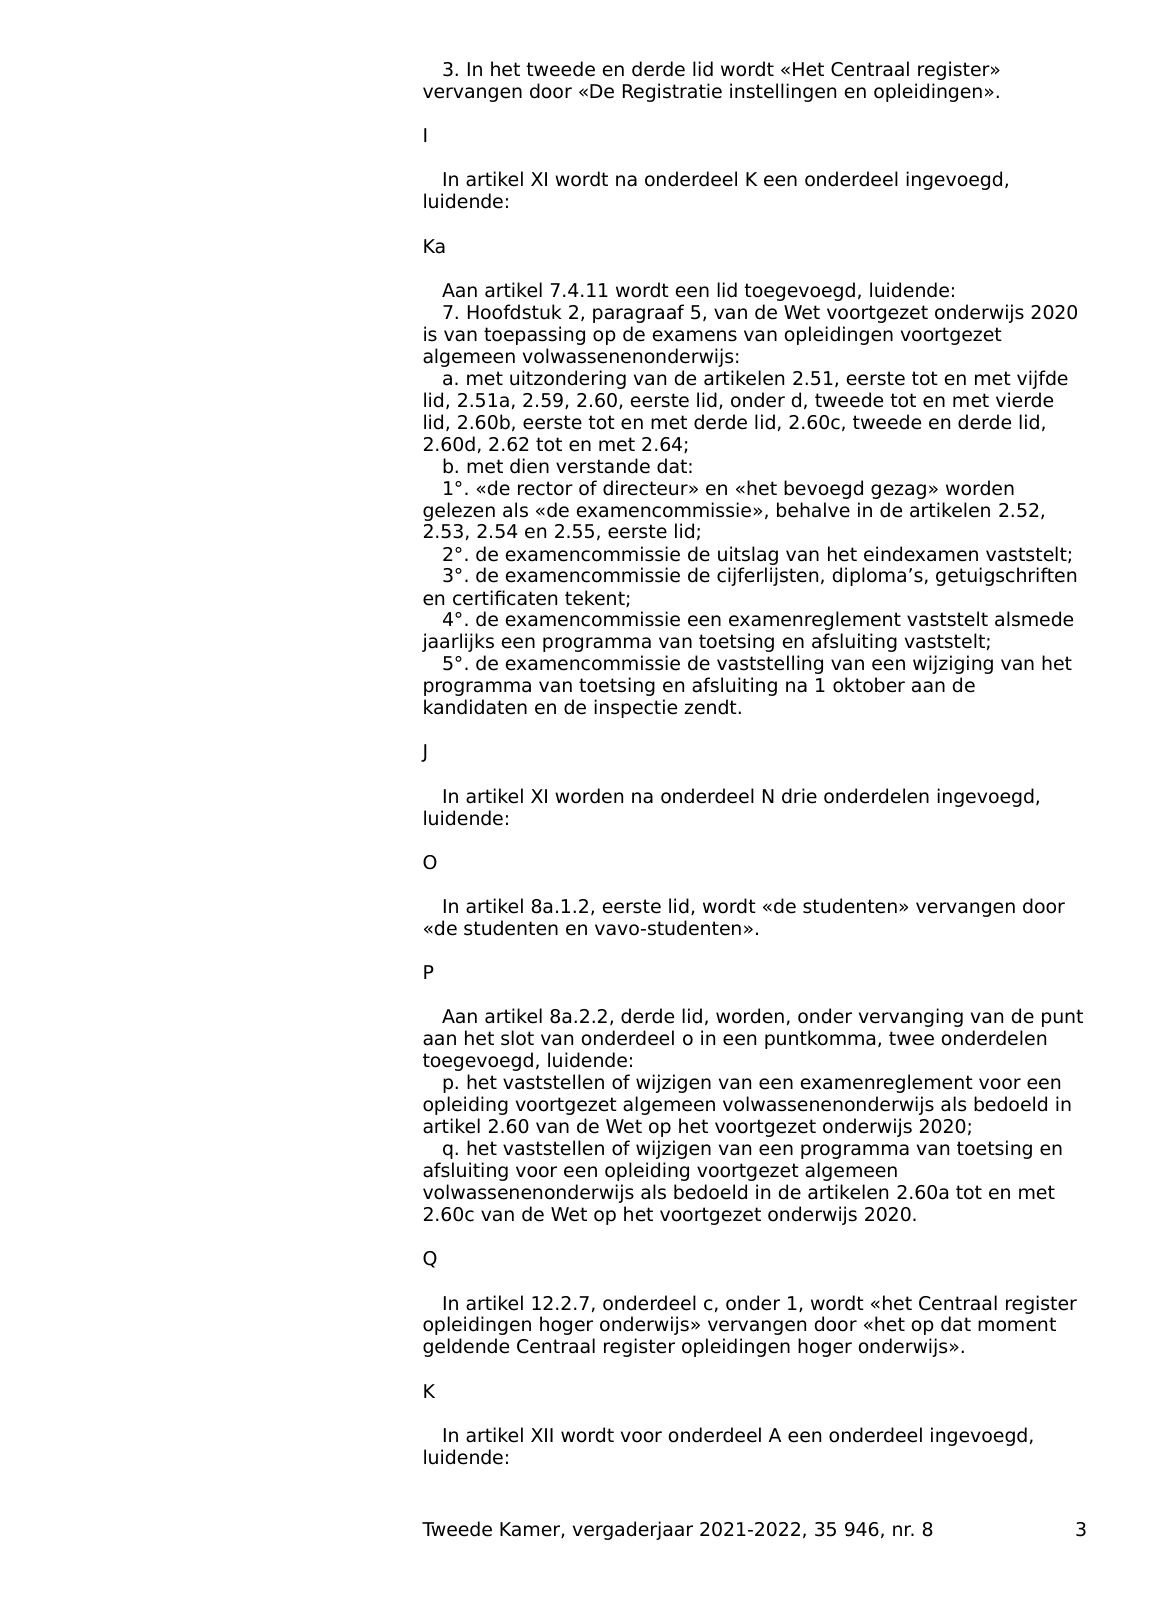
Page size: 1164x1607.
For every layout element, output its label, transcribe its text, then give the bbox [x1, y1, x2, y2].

subtitle Ka [422, 236, 1087, 257]
text 3. In het tweede en derde lid wordt «Het Centraal register» vervangen door «De Registratie instellingen en opleidingen». [422, 59, 1087, 103]
text In artikel XI wordt na onderdeel K een onderdeel ingevoegd, luidende: [422, 169, 1087, 213]
subtitle O [422, 852, 1087, 874]
text 2°. de examencommissie de uitslag van het eindexamen vaststelt; [422, 543, 1087, 565]
text In artikel 8a.1.2, eerste lid, wordt «de studenten» vervangen door «de studenten en vavo-studenten». [422, 896, 1087, 940]
text Aan artikel 8a.2.2, derde lid, worden, onder vervanging van de punt aan het slot van onderdeel o in een puntkomma, twee onderdelen toegevoegd, luidende: [422, 1006, 1087, 1072]
subtitle K [422, 1381, 1087, 1402]
subtitle J [422, 741, 1087, 763]
text 3°. de examencommissie de cijferlijsten, diploma’s, getuigschriften en certificaten tekent; [422, 565, 1087, 609]
text 1°. «de rector of directeur» en «het bevoegd gezag» worden gelezen als «de examencommissie», behalve in de artikelen 2.52, 2.53, 2.54 en 2.55, eerste lid; [422, 477, 1087, 543]
subtitle Q [422, 1248, 1087, 1270]
text In artikel 12.2.7, onderdeel c, onder 1, wordt «het Centraal register opleidingen hoger onderwijs» vervangen door «het op dat moment geldende Centraal register opleidingen hoger onderwijs». [422, 1292, 1087, 1358]
text In artikel XII wordt voor onderdeel A een onderdeel ingevoegd, luidende: [422, 1425, 1087, 1469]
text 4°. de examencommissie een examenreglement vaststelt alsmede jaarlijks een programma van toetsing en afsluiting vaststelt; [422, 609, 1087, 653]
text 5°. de examencommissie de vaststelling van een wijziging van het programma van toetsing en afsluiting na 1 oktober aan de kandidaten en de inspectie zendt. [422, 653, 1087, 719]
text q. het vaststellen of wijzigen van een programma van toetsing en afsluiting voor een opleiding voortgezet algemeen volwassenenonderwijs als bedoeld in de artikelen 2.60a tot en met 2.60c van de Wet op het voortgezet onderwijs 2020. [422, 1138, 1087, 1226]
subtitle I [422, 125, 1087, 147]
text Aan artikel 7.4.11 wordt een lid toegevoegd, luidende: [422, 280, 1087, 302]
text a. met uitzondering van de artikelen 2.51, eerste tot en met vijfde lid, 2.51a, 2.59, 2.60, eerste lid, onder d, tweede tot en met vierde lid, 2.60b, eerste tot en met derde lid, 2.60c, tweede en derde lid, 2.60d, 2.62 tot en met 2.64; [422, 368, 1087, 456]
text b. met dien verstande dat: [422, 456, 1087, 477]
text 7. Hoofdstuk 2, paragraaf 5, van de Wet voortgezet onderwijs 2020 is van toepassing op de examens van opleidingen voortgezet algemeen volwassenenonderwijs: [422, 302, 1087, 368]
text p. het vaststellen of wijzigen van een examenreglement voor een opleiding voortgezet algemeen volwassenenonderwijs als bedoeld in artikel 2.60 van de Wet op het voortgezet onderwijs 2020; [422, 1072, 1087, 1138]
subtitle P [422, 962, 1087, 984]
text In artikel XI worden na onderdeel N drie onderdelen ingevoegd, luidende: [422, 786, 1087, 829]
